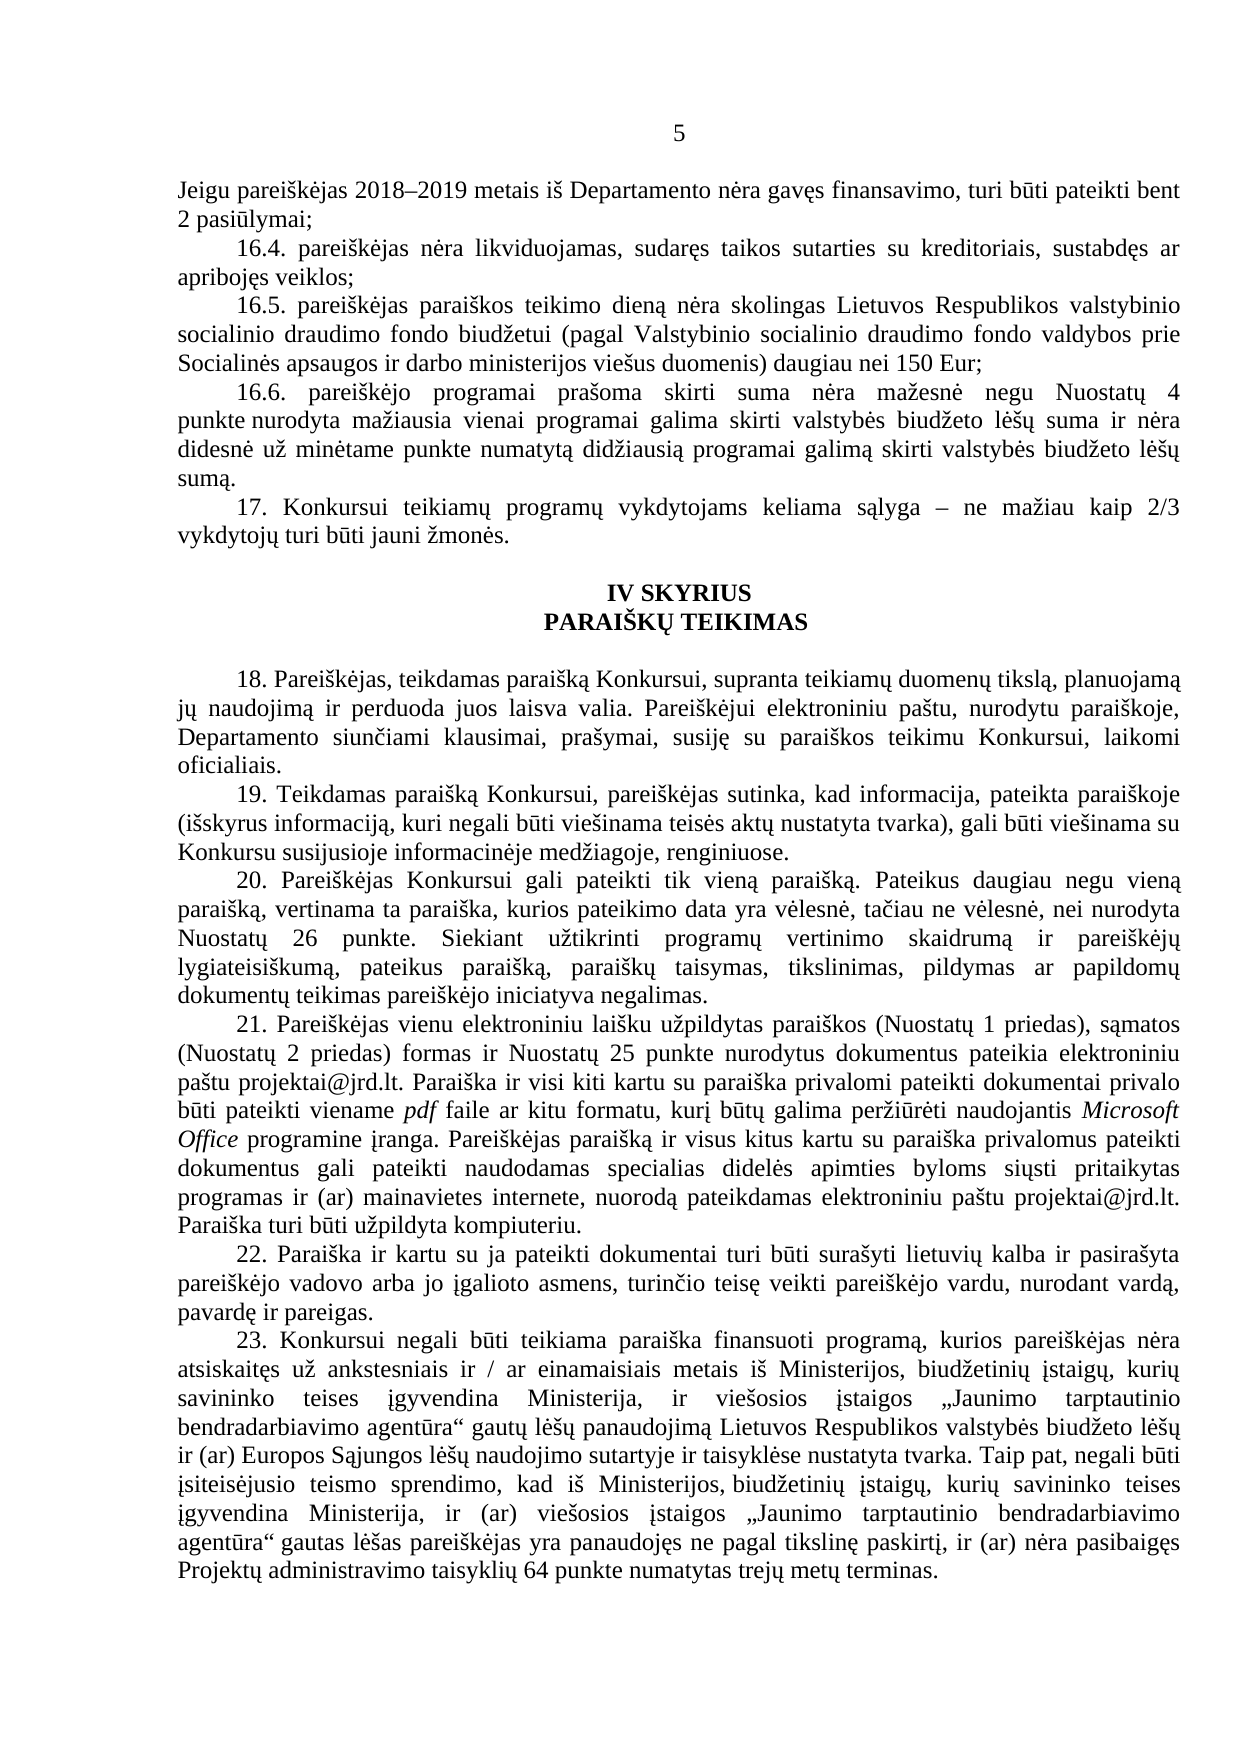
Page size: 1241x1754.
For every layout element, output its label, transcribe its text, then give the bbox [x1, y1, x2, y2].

text 18. Pareiškėjas, teikdamas paraišką Konkursui, supranta teikiamų duomenų tikslą, planuojamą jų naudojimą ir perduoda juos laisva valia. Pareiškėjui elektroniniu paštu, nurodytu paraiškoje, Departamento siunčiami klausimai, prašymai, susiję su paraiškos teikimu Konkursui, laikomi oficialiais. [177, 664, 1181, 779]
text 17. Konkursui teikiamų programų vykdytojams keliama sąlyga – ne mažiau kaip 2/3 vykdytojų turi būti jauni žmonės. [177, 492, 1181, 549]
text 16.5. pareiškėjas paraiškos teikimo dieną nėra skolingas Lietuvos Respublikos valstybinio socialinio draudimo fondo biudžetui (pagal Valstybinio socialinio draudimo fondo valdybos prie Socialinės apsaugos ir darbo ministerijos viešus duomenis) daugiau nei 150 Eur; [177, 291, 1181, 377]
text 22. Paraiška ir kartu su ja pateikti dokumentai turi būti surašyti lietuvių kalba ir pasirašyta pareiškėjo vadovo arba jo įgalioto asmens, turinčio teisę veikti pareiškėjo vardu, nurodant vardą, pavardę ir pareigas. [177, 1239, 1181, 1326]
text PARAIŠKŲ TEIKIMAS [177, 607, 1181, 636]
text 16.4. pareiškėjas nėra likviduojamas, sudaręs taikos sutarties su kreditoriais, sustabdęs ar apribojęs veiklos; [177, 233, 1181, 291]
text 23. Konkursui negali būti teikiama paraiška finansuoti programą, kurios pareiškėjas nėra atsiskaitęs už ankstesniais ir / ar einamaisiais metais iš Ministerijos, biudžetinių įstaigų, kurių savininko teises įgyvendina Ministerija, ir viešosios įstaigos „Jaunimo tarptautinio bendradarbiavimo agentūra“ gautų lėšų panaudojimą Lietuvos Respublikos valstybės biudžeto lėšų ir (ar) Europos Sąjungos lėšų naudojimo sutartyje ir taisyklėse nustatyta tvarka. Taip pat, negali būti įsiteisėjusio teismo sprendimo, kad iš Ministerijos, biudžetinių įstaigų, kurių savininko teises įgyvendina Ministerija, ir (ar) viešosios įstaigos „Jaunimo tarptautinio bendradarbiavimo agentūra“ gautas lėšas pareiškėjas yra panaudojęs ne pagal tikslinę paskirtį, ir (ar) nėra pasibaigęs Projektų administravimo taisyklių 64 punkte numatytas trejų metų terminas. [177, 1326, 1181, 1584]
text 19. Teikdamas paraišką Konkursui, pareiškėjas sutinka, kad informacija, pateikta paraiškoje (išskyrus informaciją, kuri negali būti viešinama teisės aktų nustatyta tvarka), gali būti viešinama su Konkursu susijusioje informacinėje medžiagoje, renginiuose. [177, 779, 1181, 866]
text 21. Pareiškėjas vienu elektroniniu laišku užpildytas paraiškos (Nuostatų 1 priedas), sąmatos (Nuostatų 2 priedas) formas ir Nuostatų 25 punkte nurodytus dokumentus pateikia elektroniniu paštu projektai@jrd.lt. Paraiška ir visi kiti kartu su paraiška privalomi pateikti dokumentai privalo būti pateikti viename pdf faile ar kitu formatu, kurį būtų galima peržiūrėti naudojantis Microsoft Office programine įranga. Pareiškėjas paraišką ir visus kitus kartu su paraiška privalomus pateikti dokumentus gali pateikti naudodamas specialias didelės apimties byloms siųsti pritaikytas programas ir (ar) mainavietes internete, nuorodą pateikdamas elektroniniu paštu projektai@jrd.lt. Paraiška turi būti užpildyta kompiuteriu. [177, 1009, 1181, 1239]
text 20. Pareiškėjas Konkursui gali pateikti tik vieną paraišką. Pateikus daugiau negu vieną paraišką, vertinama ta paraiška, kurios pateikimo data yra vėlesnė, tačiau ne vėlesnė, nei nurodyta Nuostatų 26 punkte. Siekiant užtikrinti programų vertinimo skaidrumą ir pareiškėjų lygiateisiškumą, pateikus paraišką, paraiškų taisymas, tikslinimas, pildymas ar papildomų dokumentų teikimas pareiškėjo iniciatyva negalimas. [177, 866, 1181, 1009]
text Jeigu pareiškėjas 2018–2019 metais iš Departamento nėra gavęs finansavimo, turi būti pateikti bent 2 pasiūlymai; [177, 176, 1181, 233]
text 16.6. pareiškėjo programai prašoma skirti suma nėra mažesnė negu Nuostatų 4 punkte nurodyta mažiausia vienai programai galima skirti valstybės biudžeto lėšų suma ir nėra didesnė už minėtame punkte numatytą didžiausią programai galimą skirti valstybės biudžeto lėšų sumą. [177, 377, 1181, 492]
text IV SKYRIUS [177, 578, 1181, 607]
